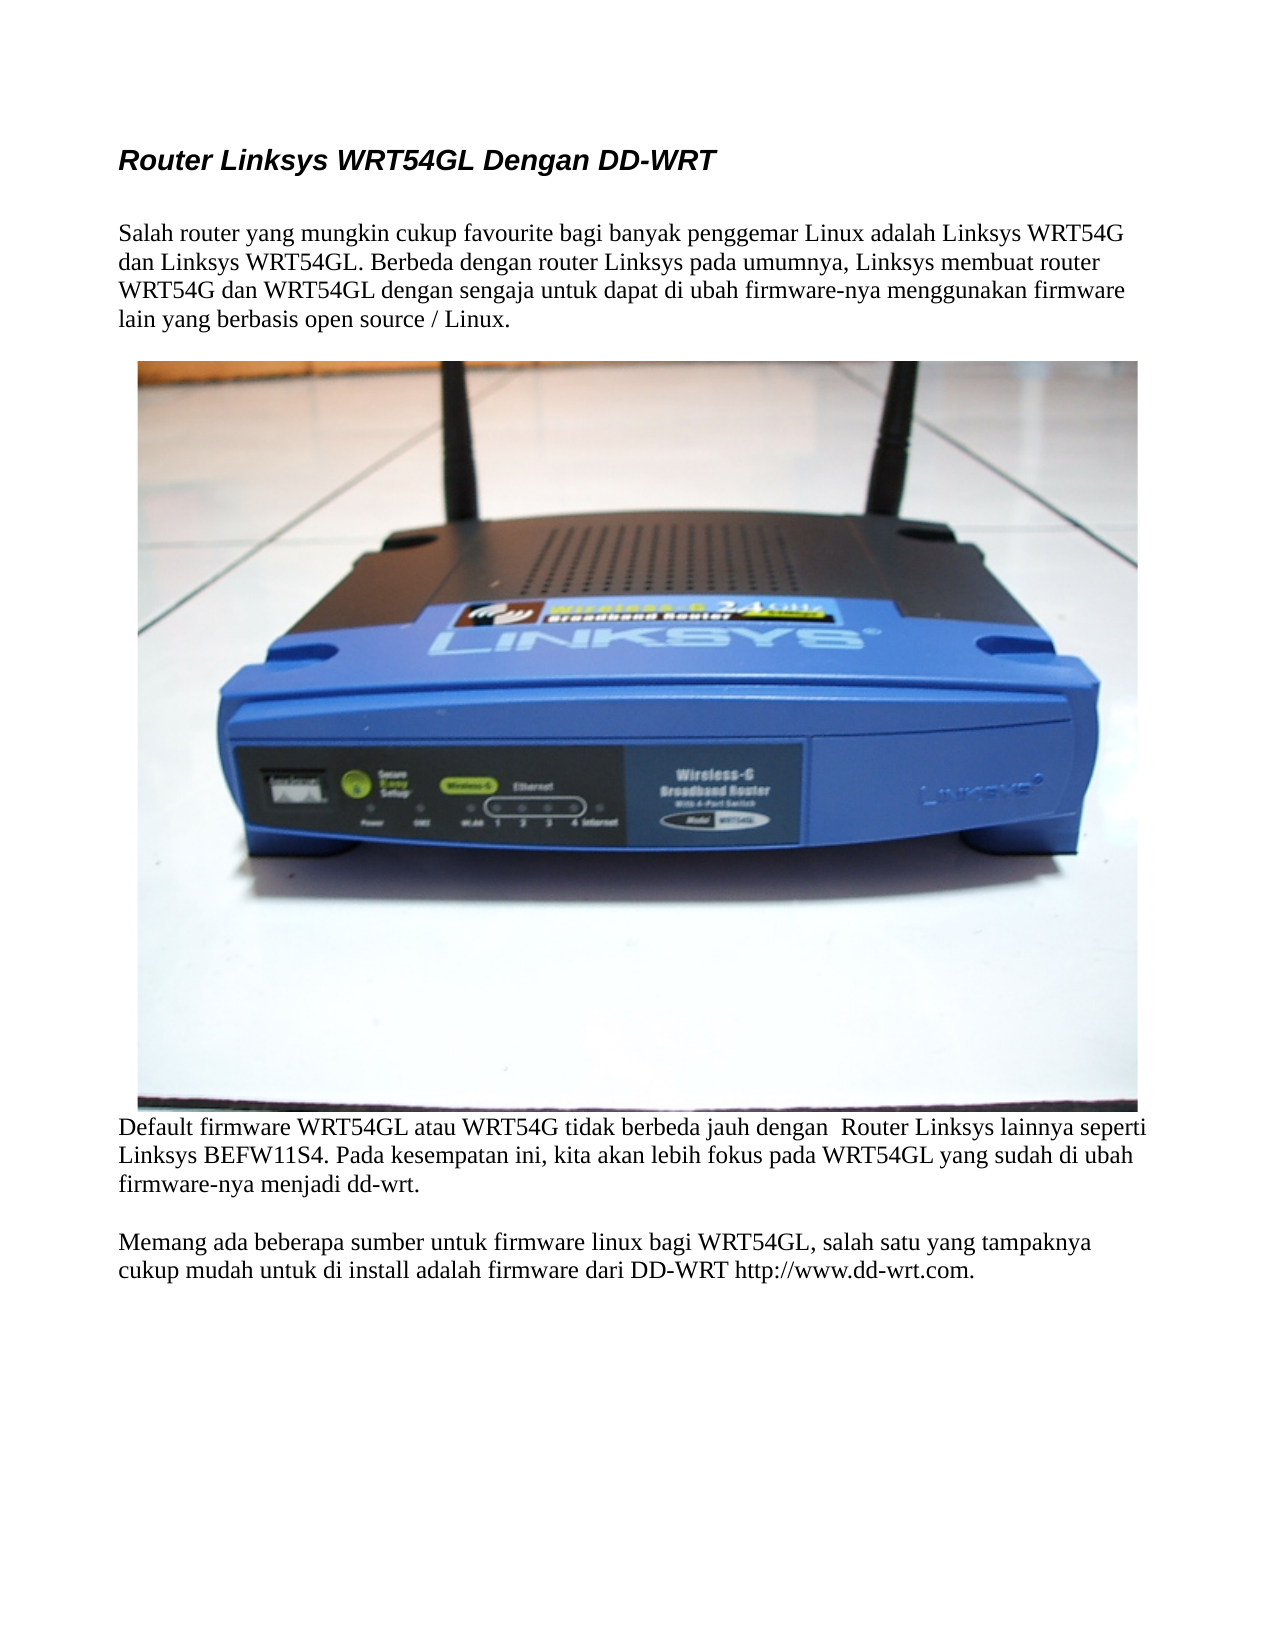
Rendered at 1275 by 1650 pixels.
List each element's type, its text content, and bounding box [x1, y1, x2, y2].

text Memang ada beberapa sumber untuk firmware linux bagi WRT54GL, salah satu yang tampaknya cukup mudah untuk di install adalah firmware dari DD-WRT http://www.dd-wrt.com. [118, 1227, 1157, 1284]
text Salah router yang mungkin cukup favourite bagi banyak penggemar Linux adalah Linksys WRT54G dan Linksys WRT54GL. Berbeda dengan router Linksys pada umumnya, Linksys membuat router WRT54G dan WRT54GL dengan sengaja untuk dapat di ubah firmware-nya menggunakan firmware lain yang berbasis open source / Linux. [118, 218, 1157, 333]
text Default firmware WRT54GL atau WRT54G tidak berbeda jauh dengan Router Linksys lainnya seperti Linksys BEFW11S4. Pada kesempatan ini, kita akan lebih fokus pada WRT54GL yang sudah di ubah firmware-nya menjadi dd-wrt. [118, 922, 1157, 1198]
subtitle Router Linksys WRT54GL Dengan DD-WRT [118, 143, 1157, 177]
picture [137, 361, 1138, 1112]
